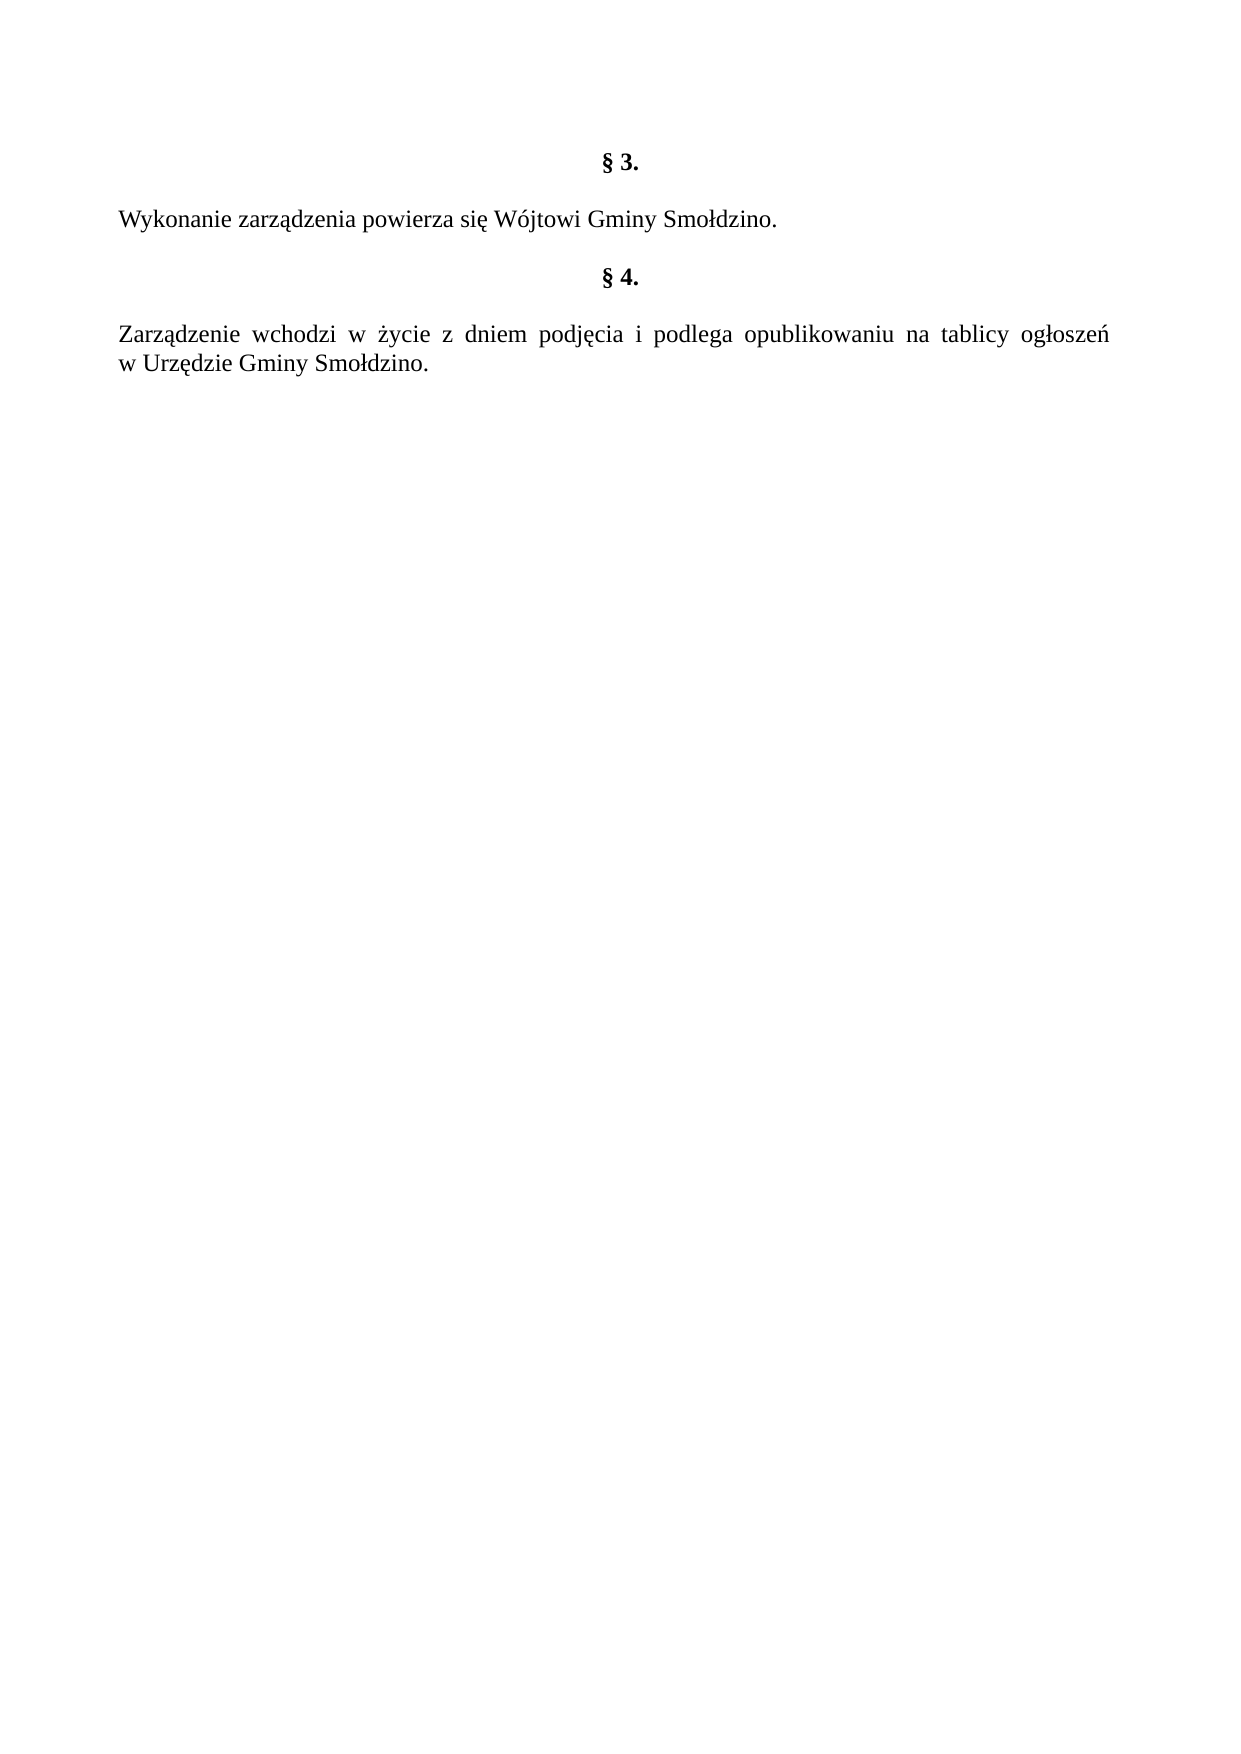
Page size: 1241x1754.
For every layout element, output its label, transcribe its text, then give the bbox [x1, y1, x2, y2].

text Zarządzenie wchodzi w życie z dniem podjęcia i podlega opublikowaniu na tablicy ogłoszeń w Urzędzie Gminy Smołdzino. [118, 319, 1122, 377]
text Wykonanie zarządzenia powierza się Wójtowi Gminy Smołdzino. [118, 204, 1122, 233]
text § 4. [118, 262, 1122, 291]
text § 3. [118, 147, 1122, 176]
